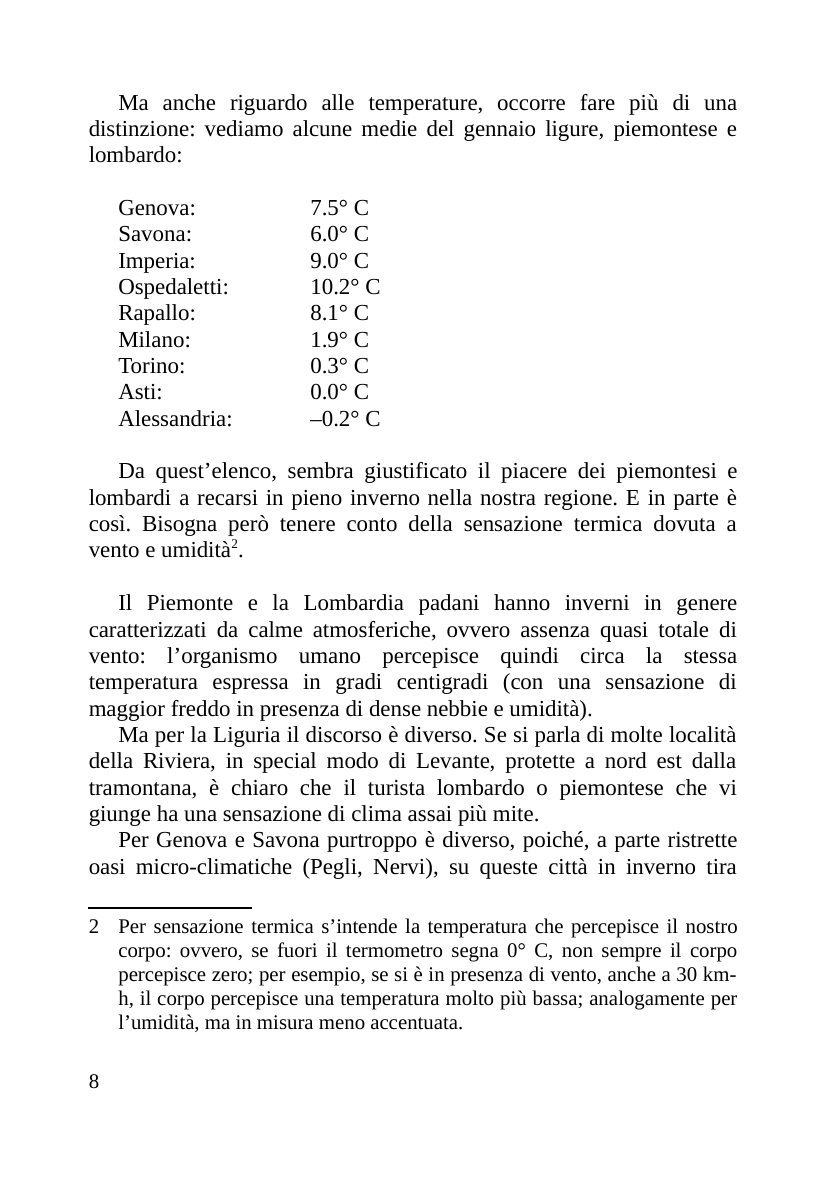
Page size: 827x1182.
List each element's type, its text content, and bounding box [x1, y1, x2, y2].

text Imperia: 9.0° C [88, 247, 738, 273]
text Ospedaletti: 10.2° C [88, 273, 738, 299]
text Milano: 1.9° C [88, 326, 738, 352]
text Ma anche riguardo alle temperature, occorre fare più di una distinzione: vediamo alcune medie del gennaio ligure, piemontese e lombardo: [88, 88, 738, 168]
text Ma per la Liguria il discorso è diverso. Se si parla di molte località della Riviera, in special modo di Levante, protette a nord est dalla tramontana, è chiaro che il turista lombardo o piemontese che vi giunge ha una sensazione di clima assai più mite. [88, 721, 738, 826]
text Per sensazione termica s’intende la temperatura che percepisce il nostro corpo: ovvero, se fuori il termometro segna 0° C, non sempre il corpo percepisce zero; per esempio, se si è in presenza di vento, anche a 30 km-h, il corpo percepisce una temperatura molto più bassa; analogamente per l’umidità, ma in misura meno accentuata. [88, 914, 738, 1034]
text Il Piemonte e la Lombardia padani hanno inverni in genere caratterizzati da calme atmosferiche, ovvero assenza quasi totale di vento: l’organismo umano percepisce quindi circa la stessa temperatura espressa in gradi centigradi (con una sensazione di maggior freddo in presenza di dense nebbie e umidità). [88, 589, 738, 721]
text Alessandria: ‒0.2° C [88, 405, 738, 431]
text Savona: 6.0° C [88, 220, 738, 247]
text Asti: 0.0° C [88, 378, 738, 405]
text Genova: 7.5° C [88, 194, 738, 220]
text Rapallo: 8.1° C [88, 299, 738, 326]
text Per Genova e Savona purtroppo è diverso, poiché, a parte ristrette oasi micro-climatiche (Pegli, Nervi), su queste città in inverno tira [88, 826, 738, 879]
text Torino: 0.3° C [88, 352, 738, 378]
text Da quest’elenco, sembra giustificato il piacere dei piemontesi e lombardi a recarsi in pieno inverno nella nostra regione. E in parte è così. Bisogna però tenere conto della sensazione termica dovuta a vento e umidità. [88, 457, 738, 563]
